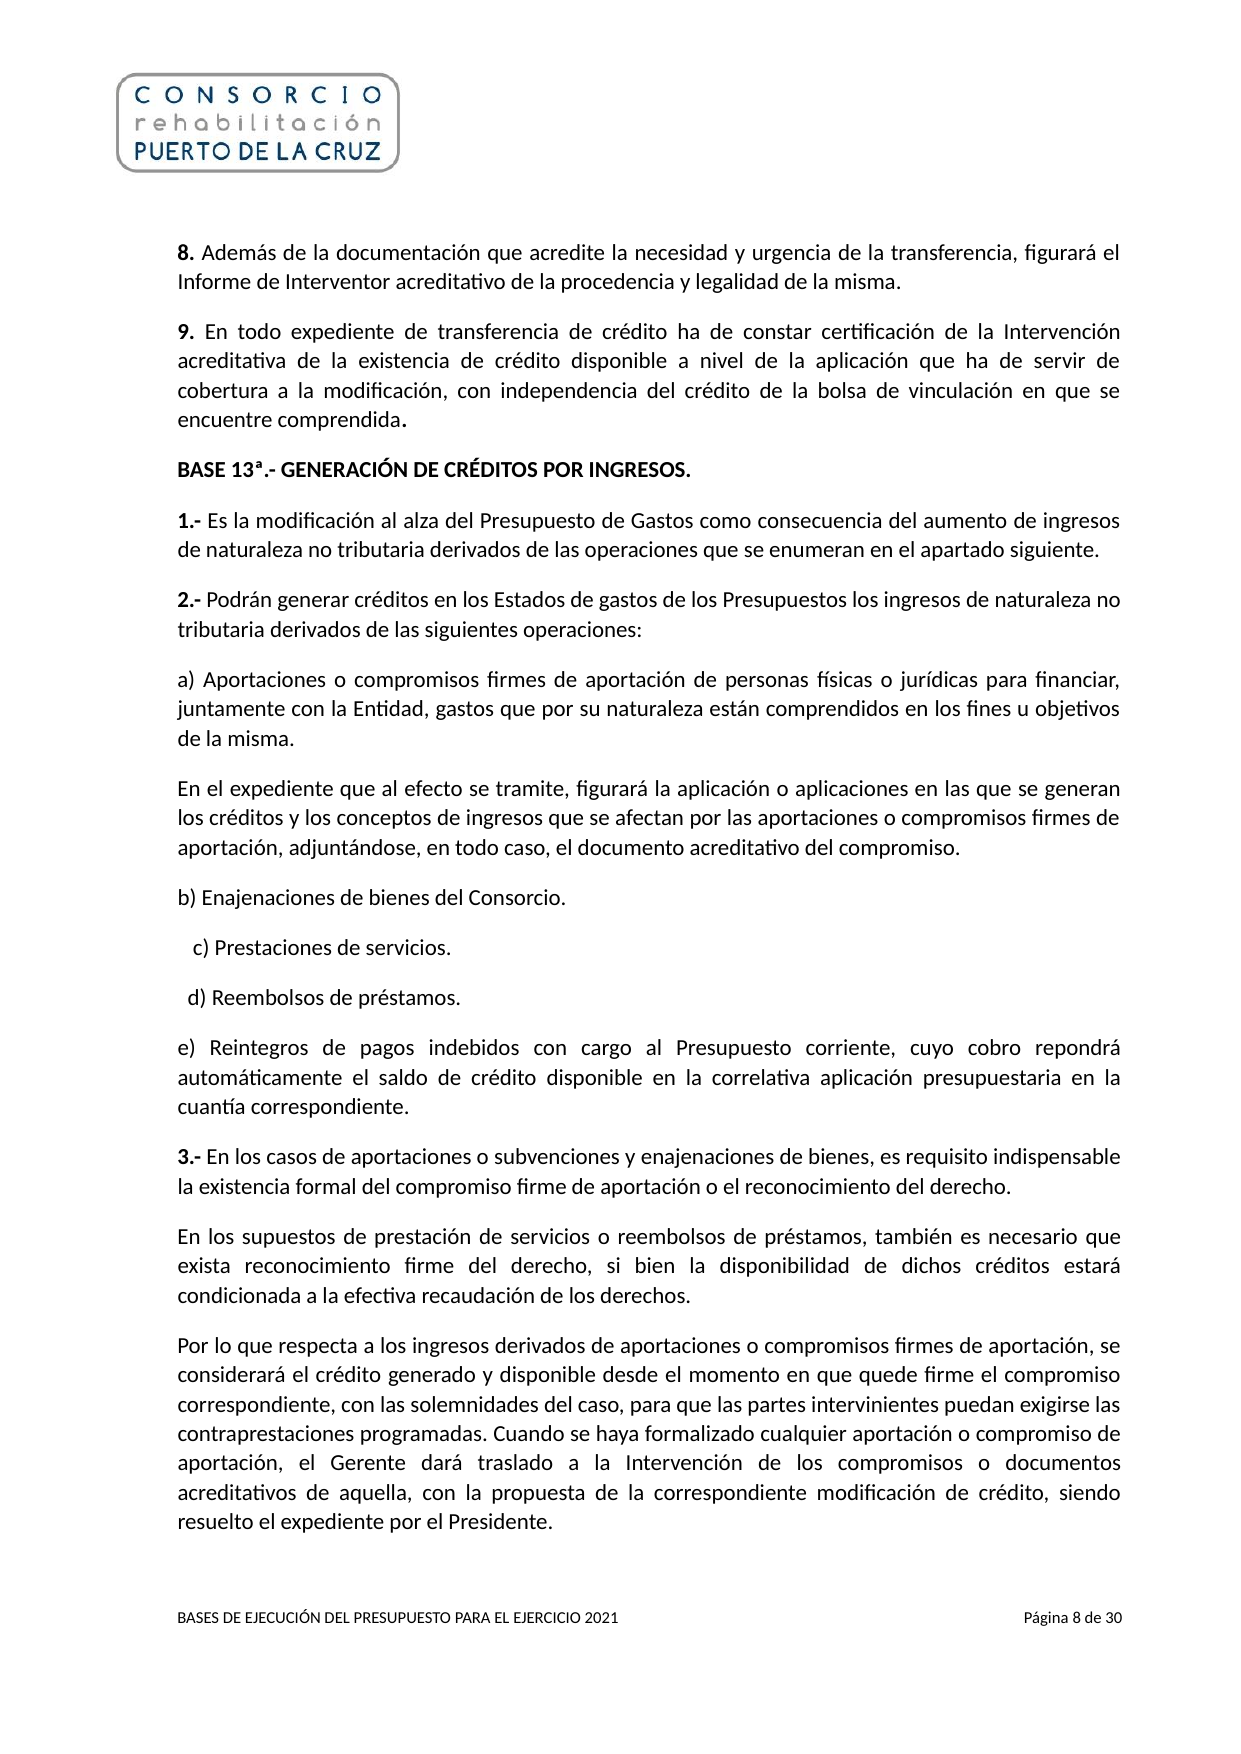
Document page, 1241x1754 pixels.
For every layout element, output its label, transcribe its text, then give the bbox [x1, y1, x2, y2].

subtitle a) Aportaciones o compromisos firmes de aportación de personas físicas o jurídicas para financiar, juntamente con la Entidad, gastos que por su naturaleza están comprendidos en los fines u objetivos de la misma. [177, 663, 1122, 752]
subtitle En los supuestos de prestación de servicios o reembolsos de préstamos, también es necesario que exista reconocimiento firme del derecho, si bien la disponibilidad de dichos créditos estará condicionada a la efectiva recaudación de los derechos. [177, 1221, 1122, 1309]
subtitle e) Reintegros de pagos indebidos con cargo al Presupuesto corriente, cuyo cobro repondrá automáticamente el saldo de crédito disponible en la correlativa aplicación presupuestaria en la cuantía correspondiente. [177, 1032, 1122, 1120]
subtitle 8. Además de la documentación que acredite la necesidad y urgencia de la transferencia, figurará el Informe de Interventor acreditativo de la procedencia y legalidad de la misma. [177, 236, 1122, 295]
subtitle 9. En todo expediente de transferencia de crédito ha de constar certificación de la Intervención acreditativa de la existencia de crédito disponible a nivel de la aplicación que ha de servir de cobertura a la modificación, con independencia del crédito de la bolsa de vinculación en que se encuentre comprendida. [177, 316, 1122, 433]
subtitle BASE 13ª.- GENERACIÓN DE CRÉDITOS POR INGRESOS. [177, 454, 1122, 483]
subtitle 3.- En los casos de aportaciones o subvenciones y enajenaciones de bienes, es requisito indispensable la existencia formal del compromiso firme de aportación o el reconocimiento del derecho. [177, 1141, 1122, 1200]
subtitle 2.- Podrán generar créditos en los Estados de gastos de los Presupuestos los ingresos de naturaleza no tributaria derivados de las siguientes operaciones: [177, 584, 1122, 643]
subtitle c) Prestaciones de servicios. [177, 932, 1122, 961]
subtitle Por lo que respecta a los ingresos derivados de aportaciones o compromisos firmes de aportación, se considerará el crédito generado y disponible desde el momento en que quede firme el compromiso correspondiente, con las solemnidades del caso, para que las partes intervinientes puedan exigirse las contraprestaciones programadas. Cuando se haya formalizado cualquier aportación o compromiso de aportación, el Gerente dará traslado a la Intervención de los compromisos o documentos acreditativos de aquella, con la propuesta de la correspondiente modificación de crédito, siendo resuelto el expediente por el Presidente. [177, 1329, 1122, 1535]
subtitle b) Enajenaciones de bienes del Consorcio. [177, 881, 1122, 911]
subtitle d) Reembolsos de préstamos. [177, 982, 1122, 1011]
subtitle En el expediente que al efecto se tramite, figurará la aplicación o aplicaciones en las que se generan los créditos y los conceptos de ingresos que se afectan por las aportaciones o compromisos firmes de aportación, adjuntándose, en todo caso, el documento acreditativo del compromiso. [177, 772, 1122, 861]
subtitle 1.- Es la modificación al alza del Presupuesto de Gastos como consecuencia del aumento de ingresos de naturaleza no tributaria derivados de las operaciones que se enumeran en el apartado siguiente. [177, 504, 1122, 563]
